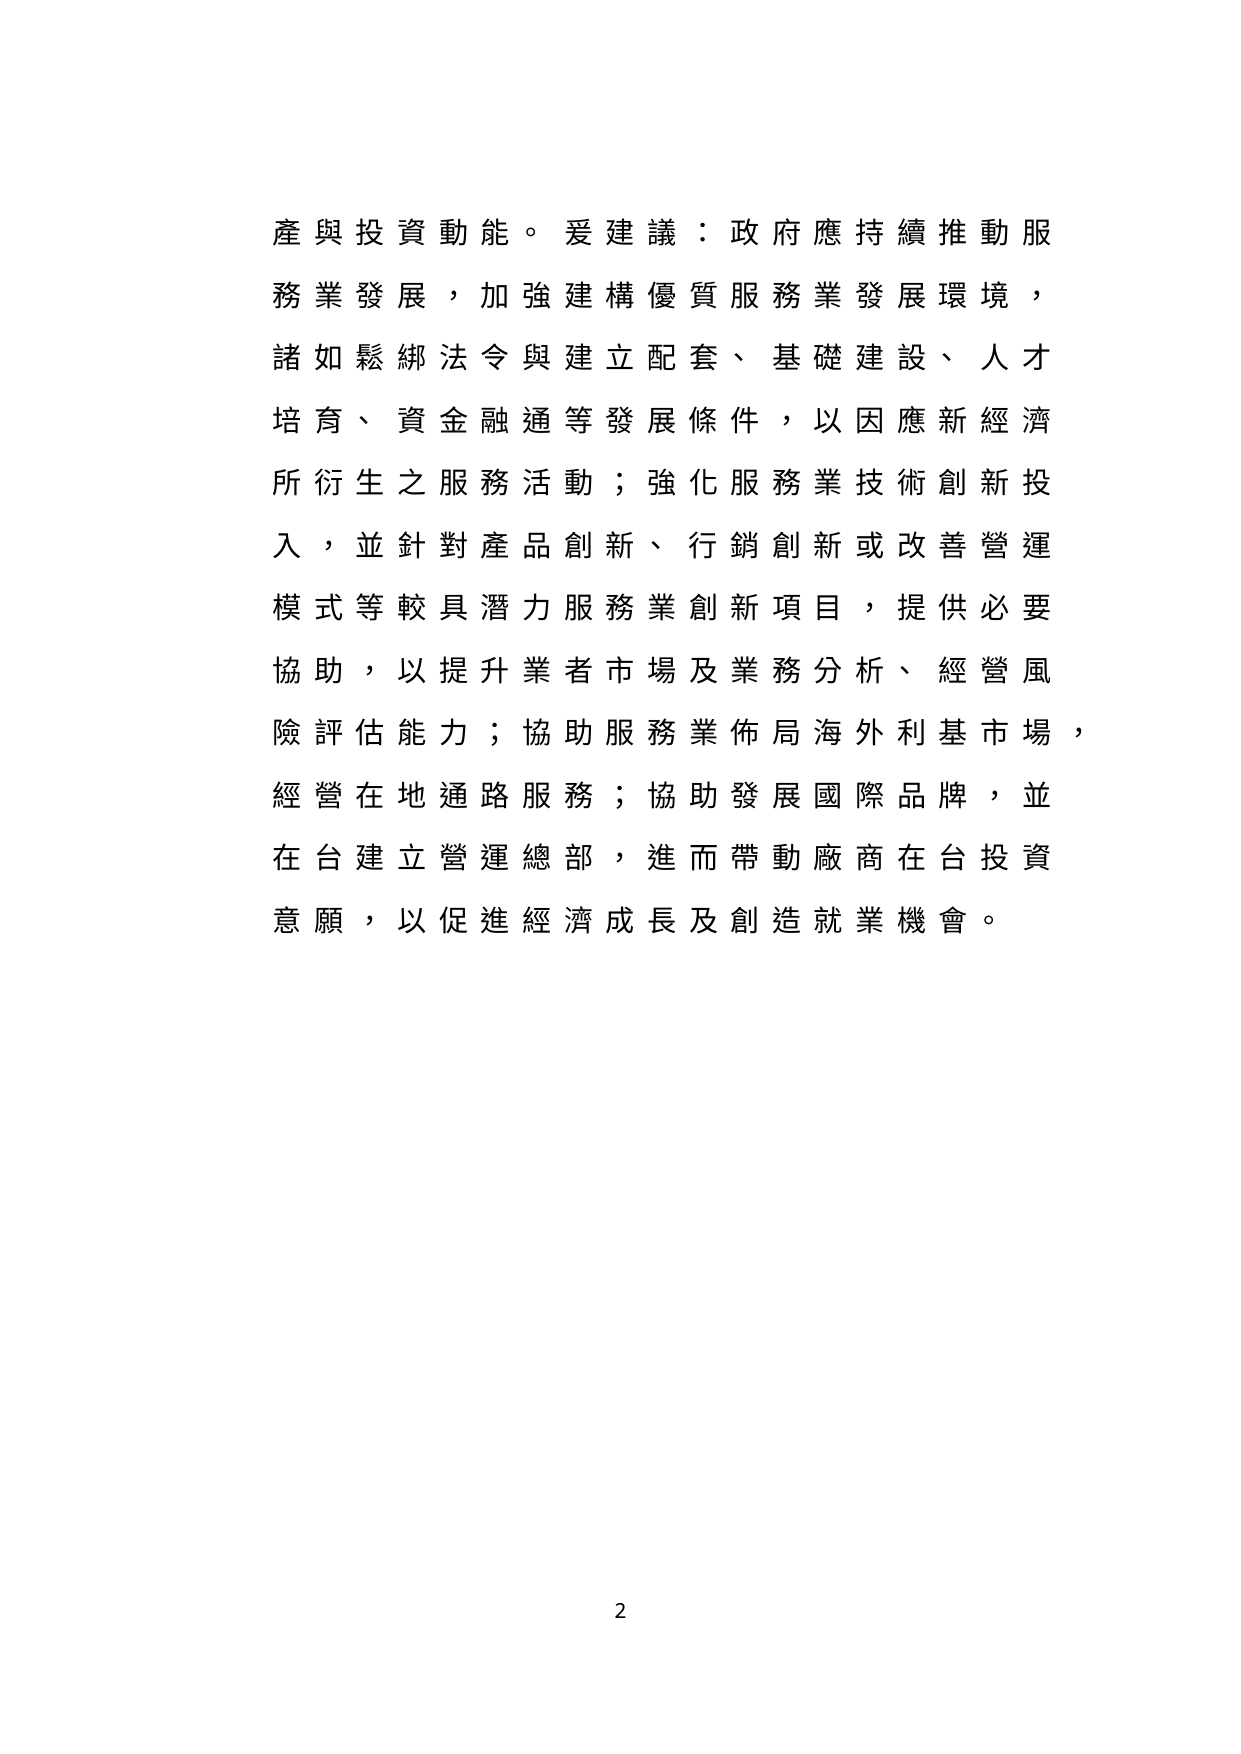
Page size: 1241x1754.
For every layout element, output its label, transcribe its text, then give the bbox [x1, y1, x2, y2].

text 根據主計總處統計，自1991年以來我國服務業部門投資率(動能)已有明顯逐期下降現象，由1991年之63.50%(占整體產業固定投資比例)，逐年降低至2016年之47.94%，減少15.56個百分點，因此如何強化服務業技術創新投入，提升服務業就業創造效果與產值成長率，益增其重要性。另2016年我國服務貿易出口僅占全球服務業輸出0.85%，遠不及新加坡3.11%、香港2.05%與南韓1.91%，居亞洲四小龍末位，顯示我國服務業輸出國際競爭力較弱，難以帶動服務業生產與投資動能。爰建議：政府應持續推動服務業發展，加強建構優質服務業發展環境，諸如鬆綁法令與建立配套、基礎建設、人才培育、資金融通等發展條件，以因應新經濟所衍生之服務活動；強化服務業技術創新投入，並針對產品創新、行銷創新或改善營運模式等較具潛力服務業創新項目，提供必要協助，以提升業者市場及業務分析、經營風險評估能力；協助服務業佈局海外利基市場，經營在地通路服務；協助發展國際品牌，並在台建立營運總部，進而帶動廠商在台投資意願，以促進經濟成長及創造就業機會。 [242, 189, 1058, 939]
